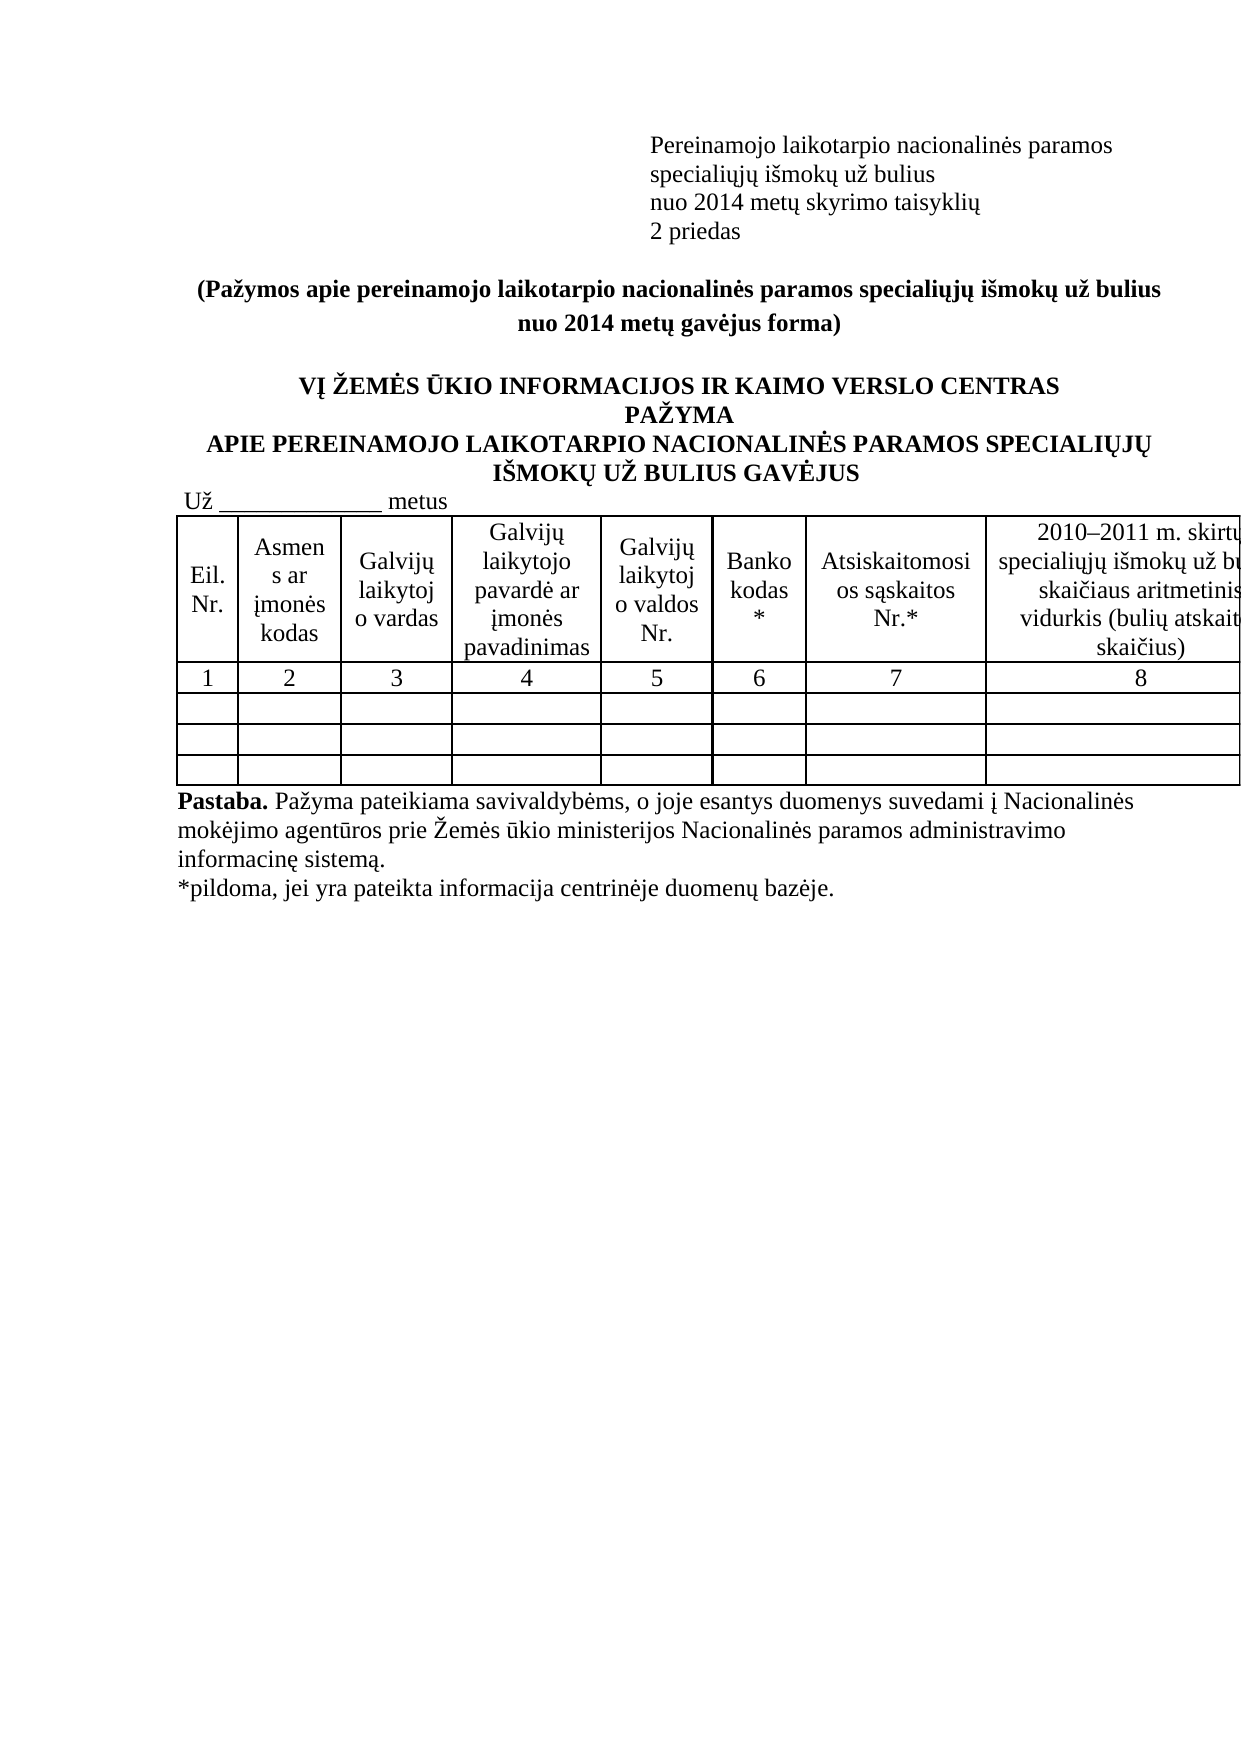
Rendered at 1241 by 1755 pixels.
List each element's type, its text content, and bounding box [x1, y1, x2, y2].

table_cell [453, 725, 600, 753]
table_cell [342, 694, 451, 723]
table_cell [178, 756, 237, 784]
table_cell 7 [807, 663, 985, 692]
table_cell [714, 756, 805, 784]
text APIE PEREINAMOJO LAIKOTARPIO NACIONALINĖS PARAMOS SPECIALIŲJŲ IŠMOKŲ UŽ BULIUS GAVĖJUS [177, 429, 1181, 486]
text Už _____________ metus [177, 486, 1181, 515]
table_cell [342, 725, 451, 753]
table_header Galvijų laikytojo valdos Nr. [602, 517, 711, 661]
table_cell 5 [602, 663, 711, 692]
text PAŽYMA [177, 400, 1181, 429]
table_cell [178, 725, 237, 753]
table_cell [714, 694, 805, 723]
table_header Galvijų laikytojo vardas [342, 517, 451, 661]
table_cell [239, 725, 340, 753]
table_cell [987, 756, 1239, 784]
text 2 priedas [177, 216, 1181, 245]
table_cell 4 [453, 663, 600, 692]
table_cell [453, 694, 600, 723]
table_cell [602, 756, 711, 784]
text Pastaba. Pažyma pateikiama savivaldybėms, o joje esantys duomenys suvedami į Nacionalinės mokėjimo agentūros prie Žemės ūkio ministerijos Nacionalinės paramos administravimo informacinę sistemą. [177, 786, 1181, 873]
table_cell [714, 725, 805, 753]
table_cell 8 [987, 663, 1239, 692]
table_cell [807, 756, 985, 784]
table_cell [807, 694, 985, 723]
table_header Galvijų laikytojo pavardė ar įmonės pavadinimas [453, 517, 600, 661]
table_cell 2 [239, 663, 340, 692]
table_header Asmens ar įmonės kodas [239, 517, 340, 661]
text Pereinamojo laikotarpio nacionalinės paramos [177, 130, 1181, 159]
table_cell 6 [714, 663, 805, 692]
table_cell 3 [342, 663, 451, 692]
table_header Atsiskaitomosios sąskaitos Nr.* [807, 517, 985, 661]
table_cell [602, 694, 711, 723]
text (Pažymos apie pereinamojo laikotarpio nacionalinės paramos specialiųjų išmokų už bulius nuo 2014 metų gavėjus forma) [177, 274, 1181, 337]
table_cell [239, 756, 340, 784]
text *pildoma, jei yra pateikta informacija centrinėje duomenų bazėje. [177, 873, 1181, 901]
table_header 2010–2011 m. skirtų specialiųjų išmokų už bulius skaičiaus aritmetinis vidurkis (bulių atskaitos skaičius) [987, 517, 1239, 661]
text specialiųjų išmokų už bulius [177, 159, 1181, 187]
table_cell [239, 694, 340, 723]
table_cell [453, 756, 600, 784]
table_cell 1 [178, 663, 237, 692]
table_cell [602, 725, 711, 753]
table_cell [178, 694, 237, 723]
table_cell [987, 694, 1239, 723]
table_cell [342, 756, 451, 784]
table_header Eil. Nr. [178, 517, 237, 661]
text VĮ ŽEMĖS ŪKIO INFORMACIJOS IR KAIMO VERSLO CENTRAS [177, 371, 1181, 400]
table_header Banko kodas* [714, 517, 805, 661]
table_cell [807, 725, 985, 753]
table_cell [987, 725, 1239, 753]
text nuo 2014 metų skyrimo taisyklių [177, 187, 1181, 216]
